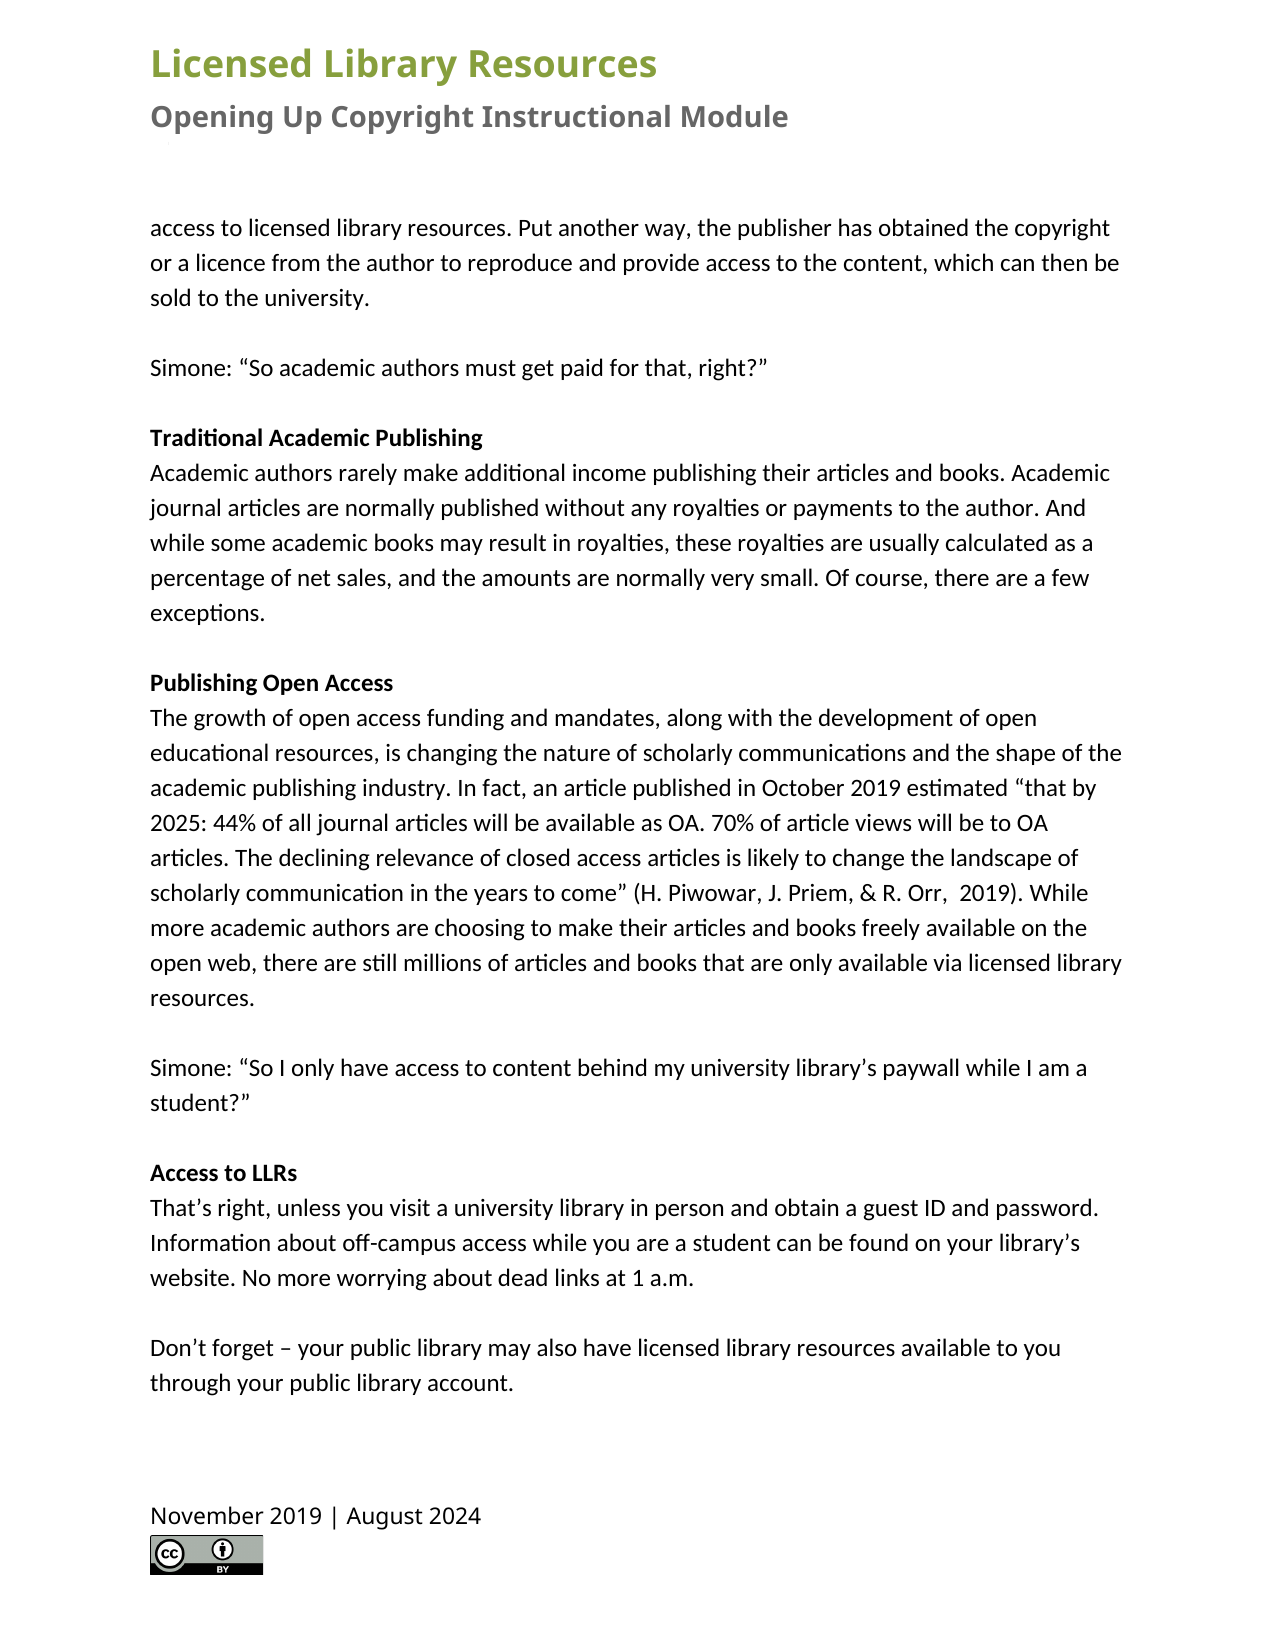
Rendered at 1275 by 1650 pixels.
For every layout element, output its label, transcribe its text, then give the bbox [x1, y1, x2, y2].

text Don’t forget – your public library may also have licensed library resources available to you through your public library account. [150, 1332, 1125, 1397]
text Traditional Academic Publishing [150, 422, 1125, 452]
text Simone: “So I only have access to content behind my university library’s paywall while I am a student?” [150, 1052, 1125, 1117]
text Simone: “So academic authors must get paid for that, right?” [150, 352, 1125, 382]
picture [150, 1535, 264, 1575]
text The growth of open access funding and mandates, along with the development of open educational resources, is changing the nature of scholarly communications and the shape of the academic publishing industry. In fact, an article published in October 2019 estimated “that by 2025: 44% of all journal articles will be available as OA. 70% of article views will be to OA articles. The declining relevance of closed access articles is likely to change the landscape of scholarly communication in the years to come” (H. Piwowar, J. Priem, & R. Orr, 2019). While more academic authors are choosing to make their articles and books freely available on the open web, there are still millions of articles and books that are only available via licensed library resources. [150, 702, 1125, 1012]
text Publishing Open Access [150, 667, 1125, 697]
text That’s right, unless you visit a university library in person and obtain a guest ID and password. Information about off-campus access while you are a student can be found on your library’s website. No more worrying about dead links at 1 a.m. [150, 1192, 1125, 1292]
text Academic authors rarely make additional income publishing their articles and books. Academic journal articles are normally published without any royalties or payments to the author. And while some academic books may result in royalties, these royalties are usually calculated as a percentage of net sales, and the amounts are normally very small. Of course, there are a few exceptions. [150, 457, 1125, 627]
text access to licensed library resources. Put another way, the publisher has obtained the copyright or a licence from the author to reproduce and provide access to the content, which can then be sold to the university. [150, 212, 1125, 312]
text Access to LLRs [150, 1157, 1125, 1187]
